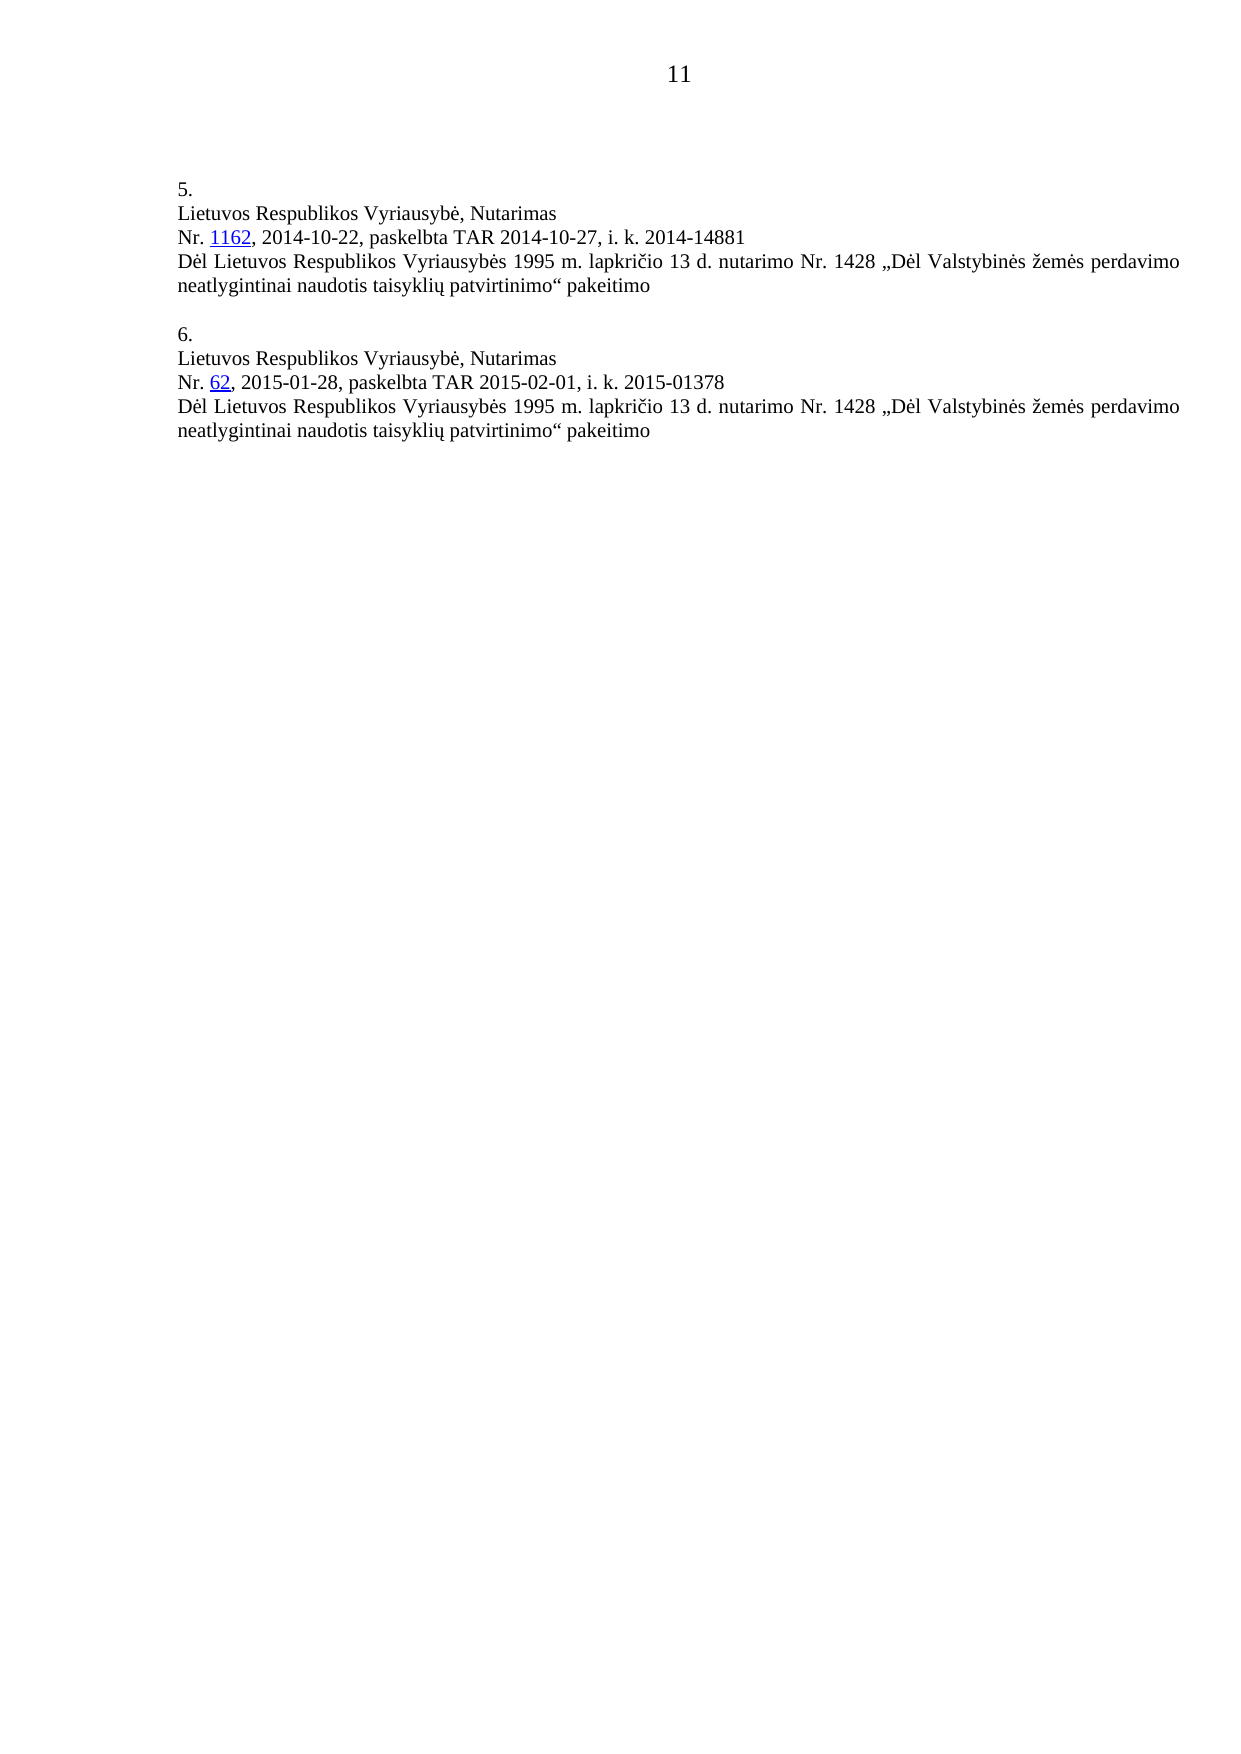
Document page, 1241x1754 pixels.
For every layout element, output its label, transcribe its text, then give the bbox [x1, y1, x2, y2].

text 5. [177, 177, 1181, 201]
text 6. [177, 322, 1181, 346]
text Lietuvos Respublikos Vyriausybė, Nutarimas [177, 201, 1181, 225]
text Nr. 1162, 2014-10-22, paskelbta TAR 2014-10-27, i. k. 2014-14881 [177, 225, 1181, 249]
text Dėl Lietuvos Respublikos Vyriausybės 1995 m. lapkričio 13 d. nutarimo Nr. 1428 „Dėl Valstybinės žemės perdavimo neatlygintinai naudotis taisyklių patvirtinimo“ pakeitimo [177, 249, 1181, 297]
text Nr. 62, 2015-01-28, paskelbta TAR 2015-02-01, i. k. 2015-01378 [177, 370, 1181, 394]
text Lietuvos Respublikos Vyriausybė, Nutarimas [177, 346, 1181, 370]
text Dėl Lietuvos Respublikos Vyriausybės 1995 m. lapkričio 13 d. nutarimo Nr. 1428 „Dėl Valstybinės žemės perdavimo neatlygintinai naudotis taisyklių patvirtinimo“ pakeitimo [177, 394, 1181, 442]
